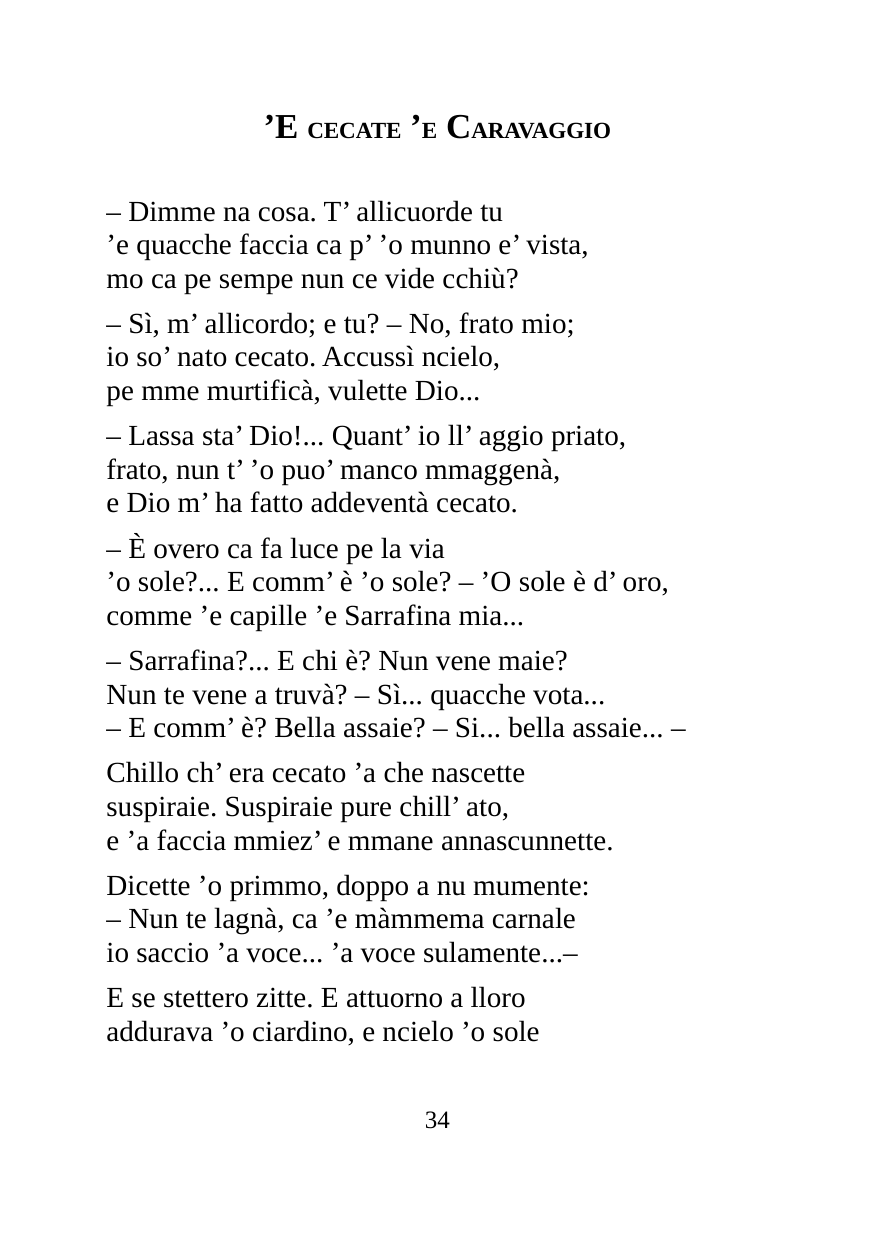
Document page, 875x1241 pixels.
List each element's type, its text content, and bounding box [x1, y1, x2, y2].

text E se stettero zitte. E attuorno a lloro [106, 980, 768, 1014]
subtitle ’E cecate ’e Caravaggio [106, 106, 768, 146]
text frato, nun t’ ’o puo’ manco mmaggenà, [106, 452, 768, 486]
text – E comm’ è? Bella assaie? – Si... bella assaie... – [106, 710, 768, 744]
text Nun te vene a truvà? – Sì... quacche vota... [106, 677, 768, 710]
text mo ca pe sempe nun ce vide cchiù? [106, 261, 768, 294]
text Dicette ’o primmo, doppo a nu mumente: [106, 868, 768, 902]
text Chillo ch’ era cecato ’a che nascette [106, 756, 768, 789]
text pe mme murtificà, vulette Dio... [106, 373, 768, 407]
text – Dimme na cosa. T’ allicuorde tu [106, 194, 768, 227]
text – Sì, m’ allicordo; e tu? – No, frato mio; [106, 306, 768, 339]
text suspiraie. Suspiraie pure chill’ ato, [106, 789, 768, 823]
text e Dio m’ ha fatto addeventà cecato. [106, 486, 768, 519]
text e ’a faccia mmiez’ e mmane annascunnette. [106, 823, 768, 856]
text – È overo ca fa luce pe la via [106, 531, 768, 564]
text addurava ’o ciardino, e ncielo ’o sole [106, 1014, 768, 1047]
text – Sarrafina?... E chi è? Nun vene maie? [106, 643, 768, 677]
text comme ’e capille ’e Sarrafina mia... [106, 598, 768, 631]
text ’e quacche faccia ca p’ ’o munno e’ vista, [106, 227, 768, 261]
text io so’ nato cecato. Accussì ncielo, [106, 339, 768, 373]
text ’o sole?... E comm’ è ’o sole? – ’O sole è d’ oro, [106, 564, 768, 598]
text io saccio ’a voce... ’a voce sulamente...– [106, 935, 768, 969]
text – Lassa sta’ Dio!... Quant’ io ll’ aggio priato, [106, 418, 768, 452]
text – Nun te lagnà, ca ’e màmmema carnale [106, 902, 768, 935]
